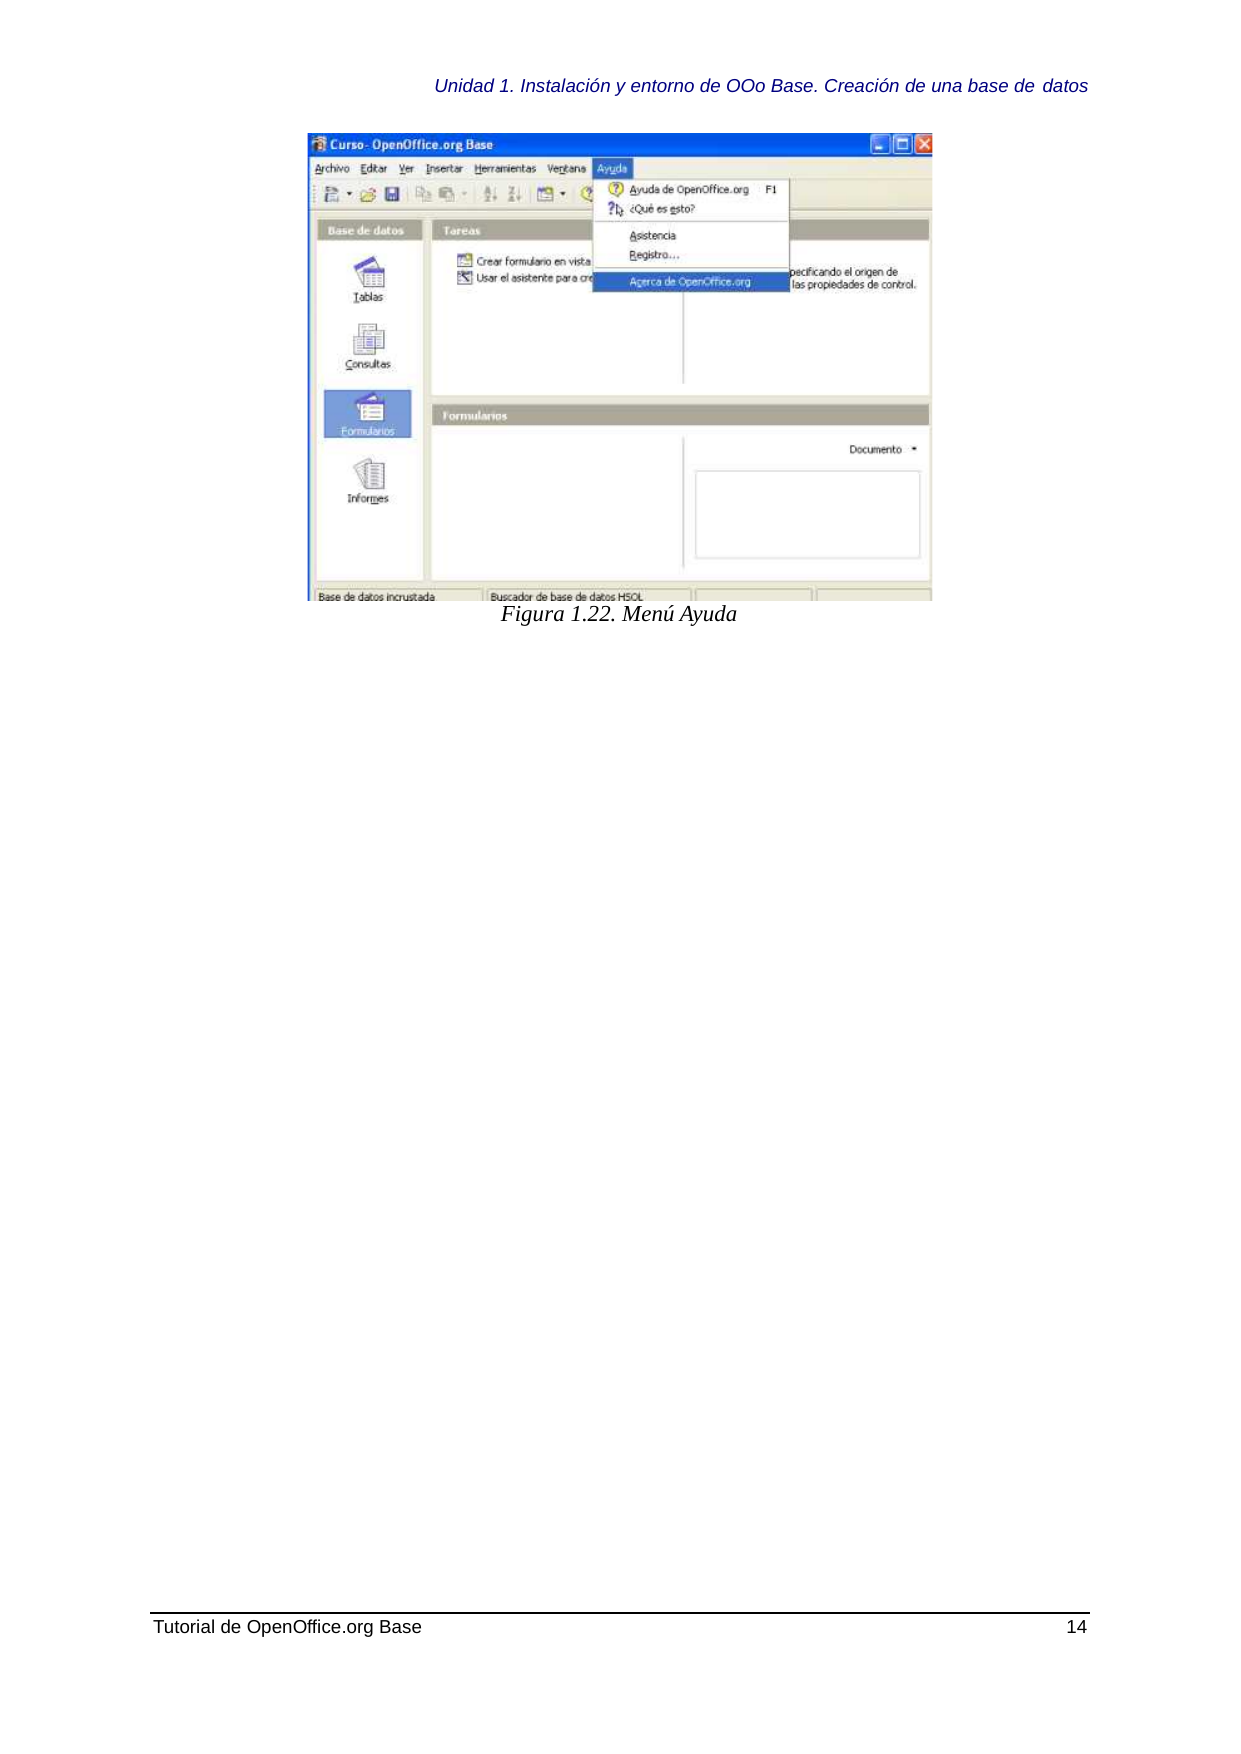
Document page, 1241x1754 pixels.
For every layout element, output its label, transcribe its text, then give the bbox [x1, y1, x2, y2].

picture [307, 133, 933, 601]
text Figura 1.22. Menú Ayuda [150, 134, 1090, 626]
